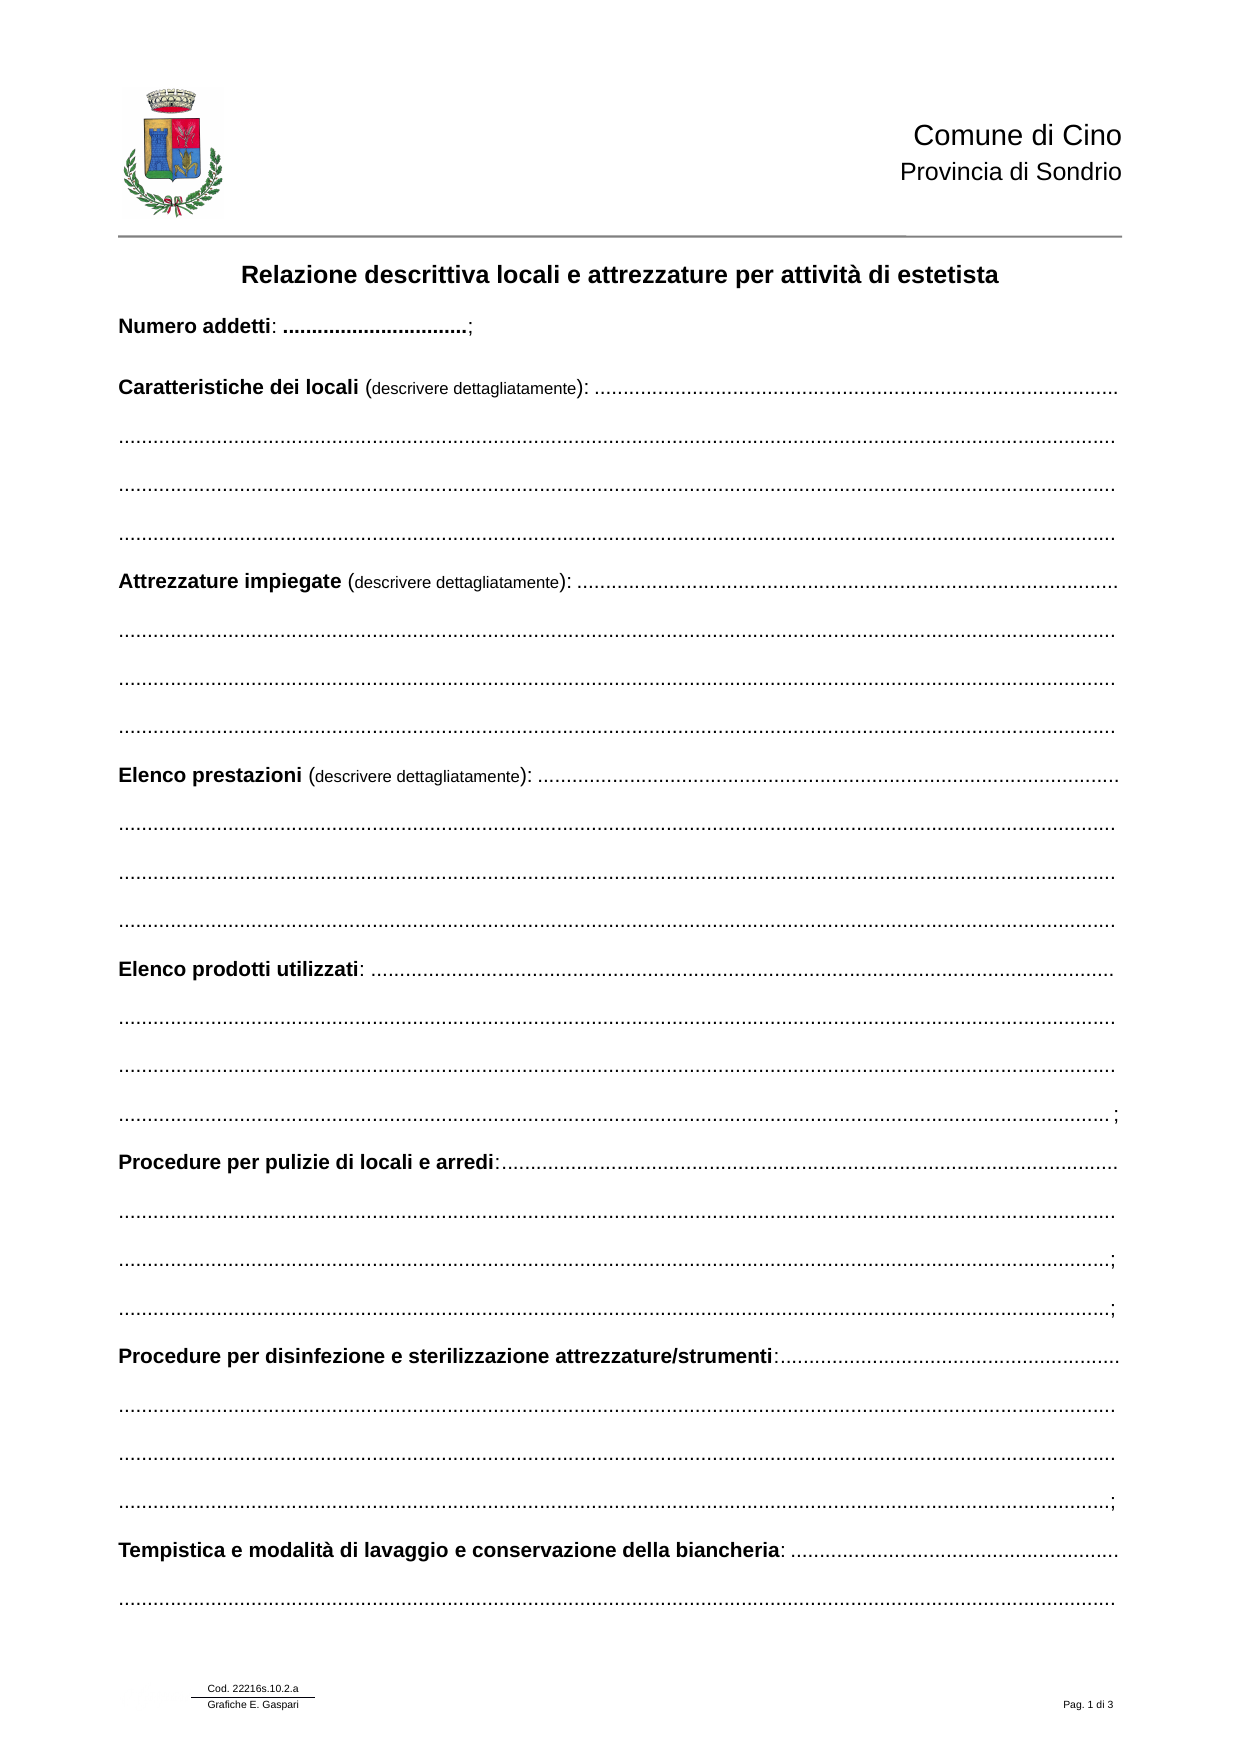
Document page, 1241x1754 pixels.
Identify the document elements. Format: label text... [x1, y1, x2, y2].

text ............................................................................................................................................................................. [118, 1005, 1122, 1029]
subtitle Relazione descrittiva locali e attrezzature per attività di estetista [118, 261, 1122, 289]
text ............................................................................................................................................................................; [118, 1489, 1122, 1513]
text ............................................................................................................................................................................. [118, 472, 1122, 496]
text Attrezzature impiegate (descrivere dettagliatamente): .............................................................................................. [118, 569, 1122, 593]
text Numero addetti: ................................; [118, 314, 1122, 338]
text Elenco prestazioni (descrivere dettagliatamente): ..................................................................................................... [118, 763, 1122, 787]
text ............................................................................................................................................................................. [118, 1586, 1122, 1610]
text ............................................................................................................................................................................. [118, 859, 1122, 883]
text ............................................................................................................................................................................. [118, 1441, 1122, 1465]
text ............................................................................................................................................................................. [118, 714, 1122, 738]
text ............................................................................................................................................................................. [118, 666, 1122, 690]
text Nell'elenco degli allegati [242, 213, 602, 235]
text Elenco prodotti utilizzati: ................................................................................................................................. [118, 956, 1122, 980]
text ............................................................................................................................................................................; [118, 1247, 1122, 1271]
text ............................................................................................................................................................................. [118, 1053, 1122, 1077]
text Procedure per pulizie di locali e arredi: ........................................................................................................... [118, 1150, 1122, 1174]
text ............................................................................................................................................................................. [118, 1199, 1122, 1223]
text Provincia di Sondrio [224, 157, 1122, 185]
text Procedure per disinfezione e sterilizzazione attrezzature/strumenti: ........................................................... [118, 1344, 1122, 1368]
text ............................................................................................................................................................................. [118, 424, 1122, 448]
text ............................................................................................................................................................................. [118, 1392, 1122, 1416]
text ............................................................................................................................................................................; [118, 1296, 1122, 1319]
text ............................................................................................................................................................................ ; [118, 1102, 1122, 1126]
picture [122, 87, 224, 219]
text ............................................................................................................................................................................. [118, 811, 1122, 835]
text ............................................................................................................................................................................. [118, 908, 1122, 932]
text Caratteristiche dei locali (descrivere dettagliatamente): ........................................................................................... [118, 375, 1122, 399]
text Tempistica e modalità di lavaggio e conservazione della biancheria: ......................................................... [118, 1538, 1122, 1562]
text Comune di Cino [224, 118, 1122, 152]
text ............................................................................................................................................................................. [118, 617, 1122, 641]
text ............................................................................................................................................................................. [118, 521, 1122, 544]
